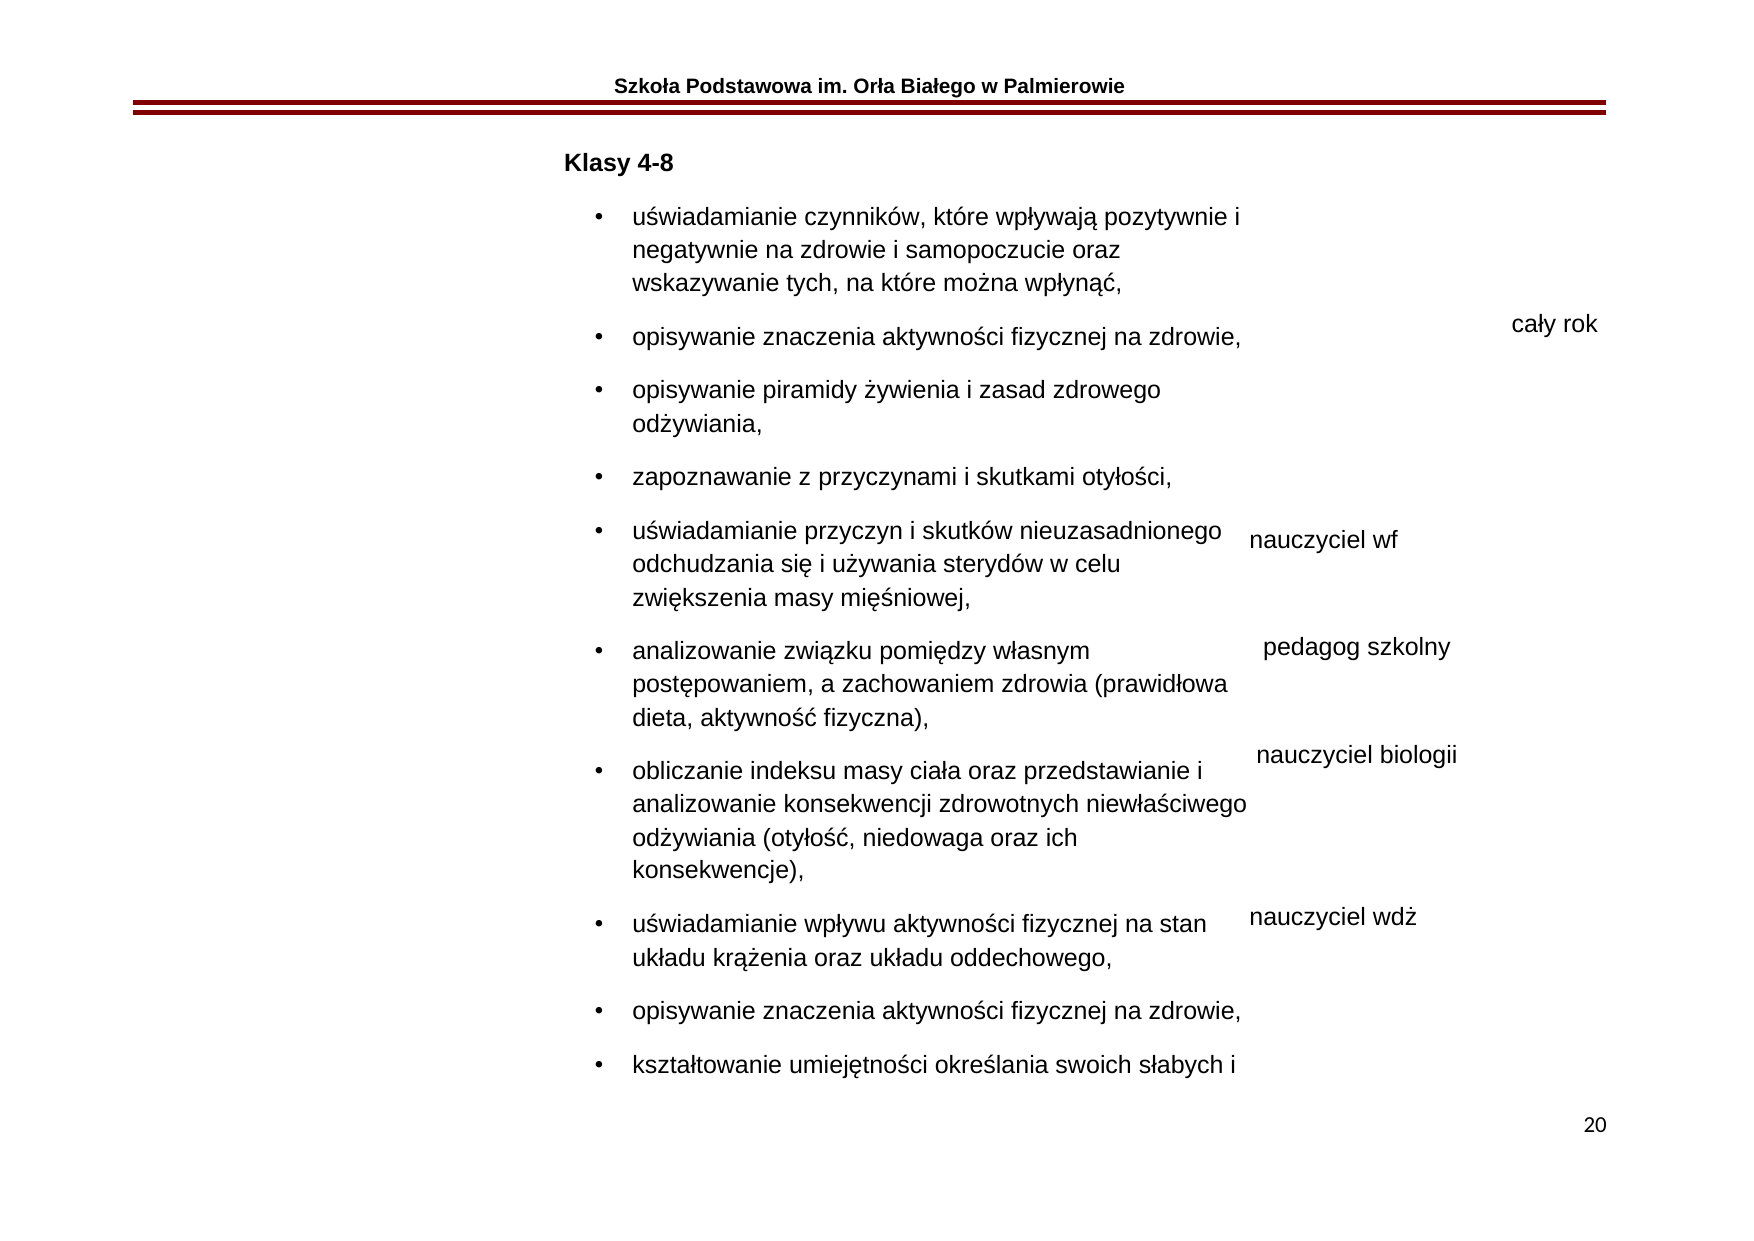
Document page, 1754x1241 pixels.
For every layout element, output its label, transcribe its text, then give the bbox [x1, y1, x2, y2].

table_cell W ramach programów nauczanie następujących treści: Klasy 1-3 zapoznanie z podstawowymi zasadami dbałości o zdrowie własne i innych, kształtowanie umiejętności kreowania środowiska sprzyjającego zdrowemu stylowi życia, zapoznanie z zasadami zdrowego, racjonalnego odżywiania się, higieny osobistej i aktywności fizycznej, kształtowanie postawy odpowiedzialności o własne zdrowie, zachęcanie do czynnego wypoczynku na świeżym powietrzu. Klasy 4-8 uświadamianie czynników, które wpływają pozytywnie i negatywnie na zdrowie i samopoczucie oraz wskazywanie tych, na które można wpłynąć, opisywanie znaczenia aktywności fizycznej na zdrowie, opisywanie piramidy żywienia i zasad zdrowego odżywiania, zapoznawanie z przyczynami i skutkami otyłości, uświadamianie przyczyn i skutków nieuzasadnionego odchudzania się i używania sterydów w celu zwiększenia masy mięśniowej, analizowanie związku pomiędzy własnym postępowaniem, a zachowaniem zdrowia (prawidłowa dieta, aktywność fizyczna), obliczanie indeksu masy ciała oraz przedstawianie i analizowanie konsekwencji zdrowotnych niewłaściwego odżywiania (otyłość, niedowaga oraz ich konsekwencje), uświadamianie wpływu aktywności fizycznej na stan układu krążenia oraz układu oddechowego, opisywanie znaczenia aktywności fizycznej na zdrowie, kształtowanie umiejętności określania swoich słabych i mocnych stron oraz obszarów nad którymi należy pracować, uczenie zachowań proekologicznych, i podejmowania działań w celu ochrony środowiska naturalnego, Inne działania podejmowane na terenie szkoły: organizowanie zawodów sportowych i zachęcanie uczniów do udziału w różnorodnych zawodach sportowych na terenie szkoły i poza nią. [557, 148, 1249, 1079]
table_cell cały rok [1498, 148, 1651, 1079]
table_cell nauczyciel wf pedagog szkolny nauczyciel biologii nauczyciel wdż [1249, 148, 1498, 1079]
table_cell [120, 148, 557, 1079]
